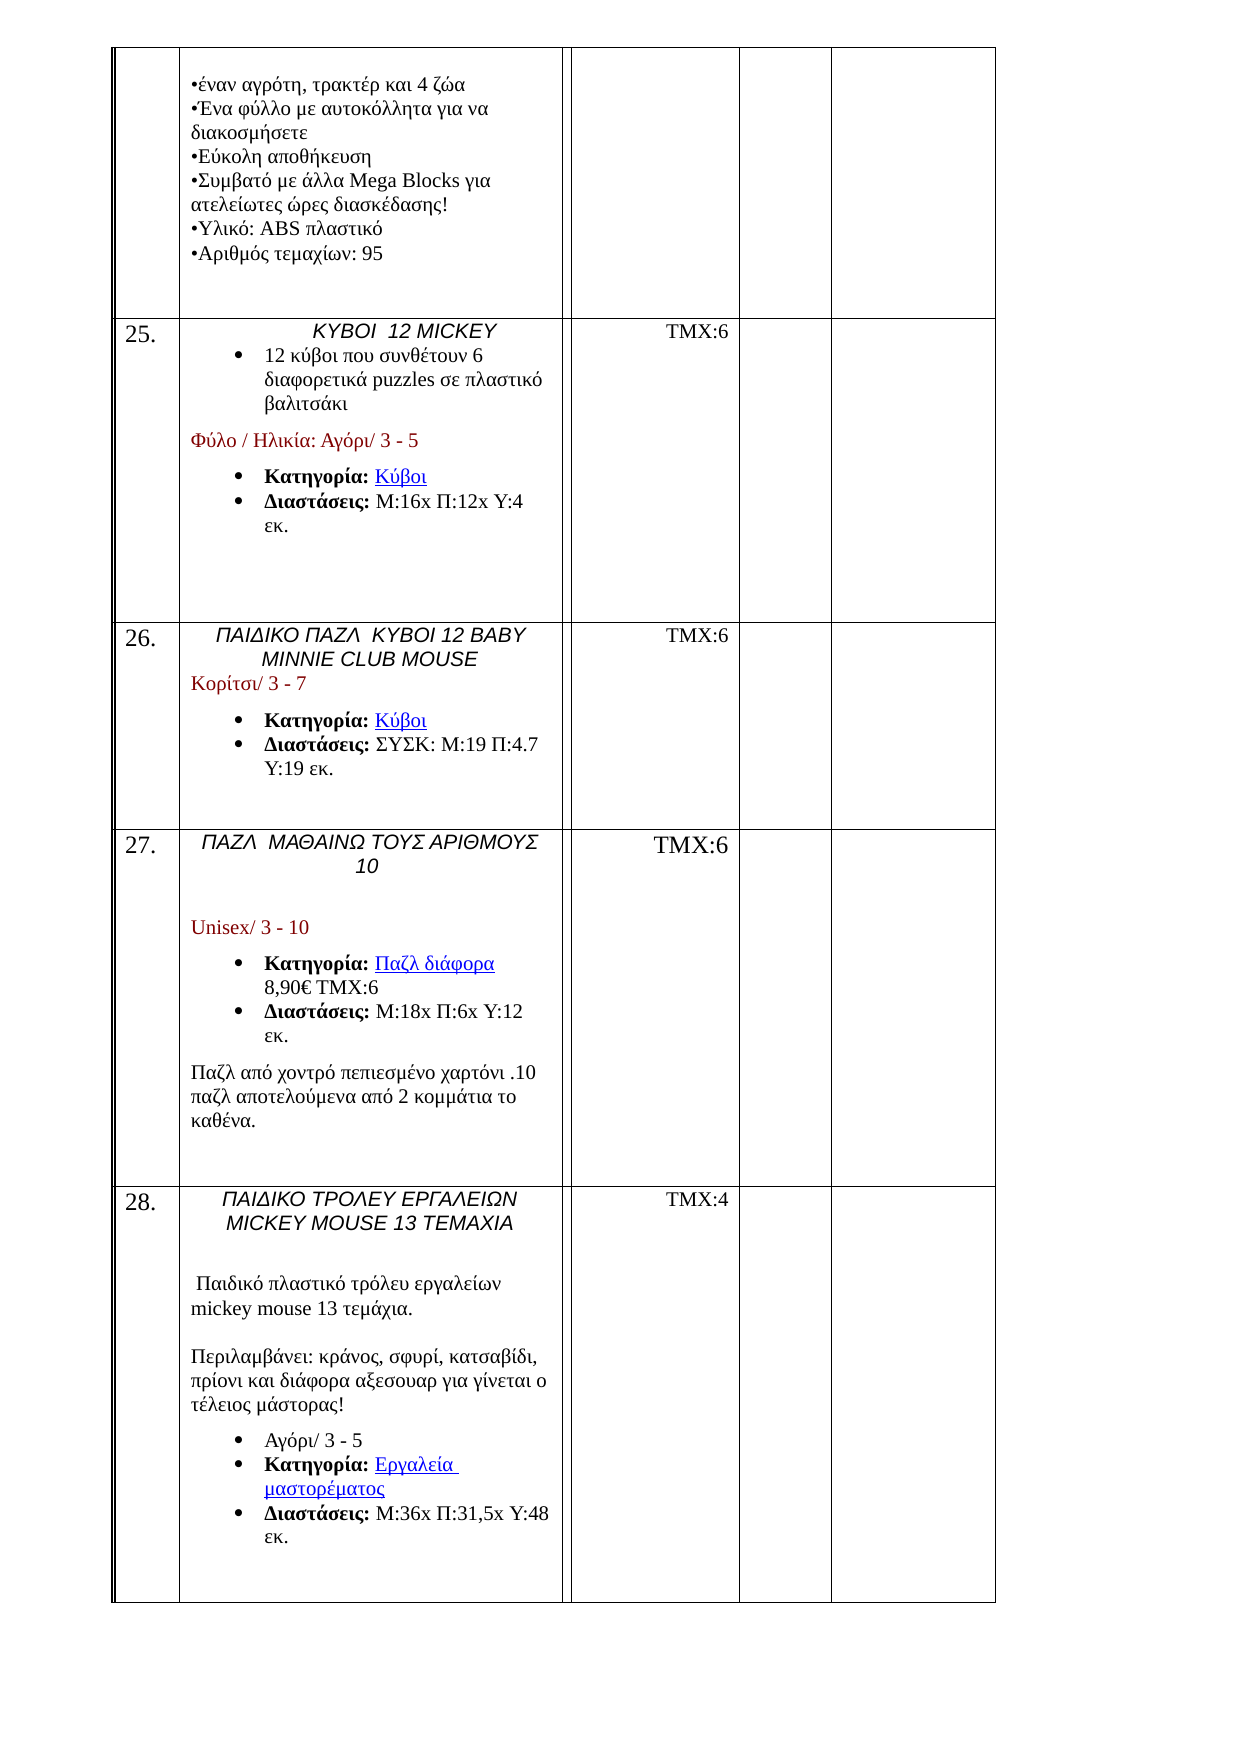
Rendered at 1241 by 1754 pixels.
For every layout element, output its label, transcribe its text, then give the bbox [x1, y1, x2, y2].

table_cell 27. [116, 830, 179, 1186]
table_cell ΤΜΧ:6 [572, 830, 739, 1186]
table_cell [740, 623, 831, 829]
table_cell [563, 623, 571, 829]
table_cell [832, 1187, 995, 1602]
table_cell ΤΜΧ:4 [572, 1187, 739, 1602]
table_cell ΚΥΒΟΙ 12 MICKEY 12 κύβοι που συνθέτουν 6 διαφορετικά puzzles σε πλαστικό βαλιτσάκι Φύλο / Ηλικία: Αγόρι/ 3 - 5 Κατηγορία: Κύβοι Διαστάσεις: M:16x Π:12x Υ:4 εκ. [180, 319, 562, 622]
table_cell ΠΑΙΔΙΚΟ ΠΑΖΛ ΚΥΒΟΙ 12 BABY MINNIE CLUB MOUSE Κορίτσι/ 3 - 7 Κατηγορία: Κύβοι Διαστάσεις: ΣΥΣΚ: Μ:19 Π:4.7 Υ:19 εκ. [180, 623, 562, 829]
table_cell ΤΜΧ:6 [572, 623, 739, 829]
table_cell [740, 1187, 831, 1602]
table_cell [563, 1187, 571, 1602]
table_cell 25. [116, 319, 179, 622]
table_cell ΠΑΙΔΙΚΟ ΤΡΟΛΕΥ ΕΡΓΑΛΕΙΩΝ MICKEY MOUSE 13 ΤΕΜΑΧΙΑ Παιδικό πλαστικό τρόλευ εργαλείων mickey mouse 13 τεμάχια. Περιλαμβάνει: κράνος, σφυρί, κατσαβίδι, πρίονι και διάφορα αξεσουαρ για γίνεται ο τέλειος μάστορας! Αγόρι/ 3 - 5 Κατηγορία: Εργαλεία μαστορέματος Διαστάσεις: Μ:36x Π:31,5x Υ:48 εκ. [180, 1187, 562, 1602]
table_cell 26. [116, 623, 179, 829]
table_cell •έναν αγρότη, τρακτέρ και 4 ζώα •Ένα φύλλο με αυτοκόλλητα για να διακοσμήσετε •Εύκολη αποθήκευση •Συμβατό με άλλα Mega Blocks για ατελείωτες ώρες διασκέδασης! •Υλικό: ABS πλαστικό •Αριθμός τεμαχίων: 95 [180, 48, 562, 318]
table_cell ΤΜΧ:6 [572, 319, 739, 622]
table_cell ΠΑΖΛ ΜΑΘΑΙΝΩ ΤΟΥΣ ΑΡΙΘΜΟΥΣ 10 Unisex/ 3 - 10 Κατηγορία: Παζλ διάφορα 8,90€ ΤΜΧ:6 Διαστάσεις: Μ:18x Π:6x Υ:12 εκ. Παζλ από χοντρό πεπιεσμένο χαρτόνι .10 παζλ αποτελούμενα από 2 κομμάτια το καθένα. [180, 830, 562, 1186]
table_cell [740, 319, 831, 622]
table_cell [116, 48, 179, 318]
table_cell [572, 48, 739, 318]
table_cell [563, 830, 571, 1186]
table_cell 28. [116, 1187, 179, 1602]
table_cell [832, 319, 995, 622]
table_cell [563, 319, 571, 622]
table_cell [740, 48, 831, 318]
table_cell [832, 830, 995, 1186]
table_cell [832, 623, 995, 829]
table_cell [563, 48, 571, 318]
table_cell [740, 830, 831, 1186]
table_cell [832, 48, 995, 318]
